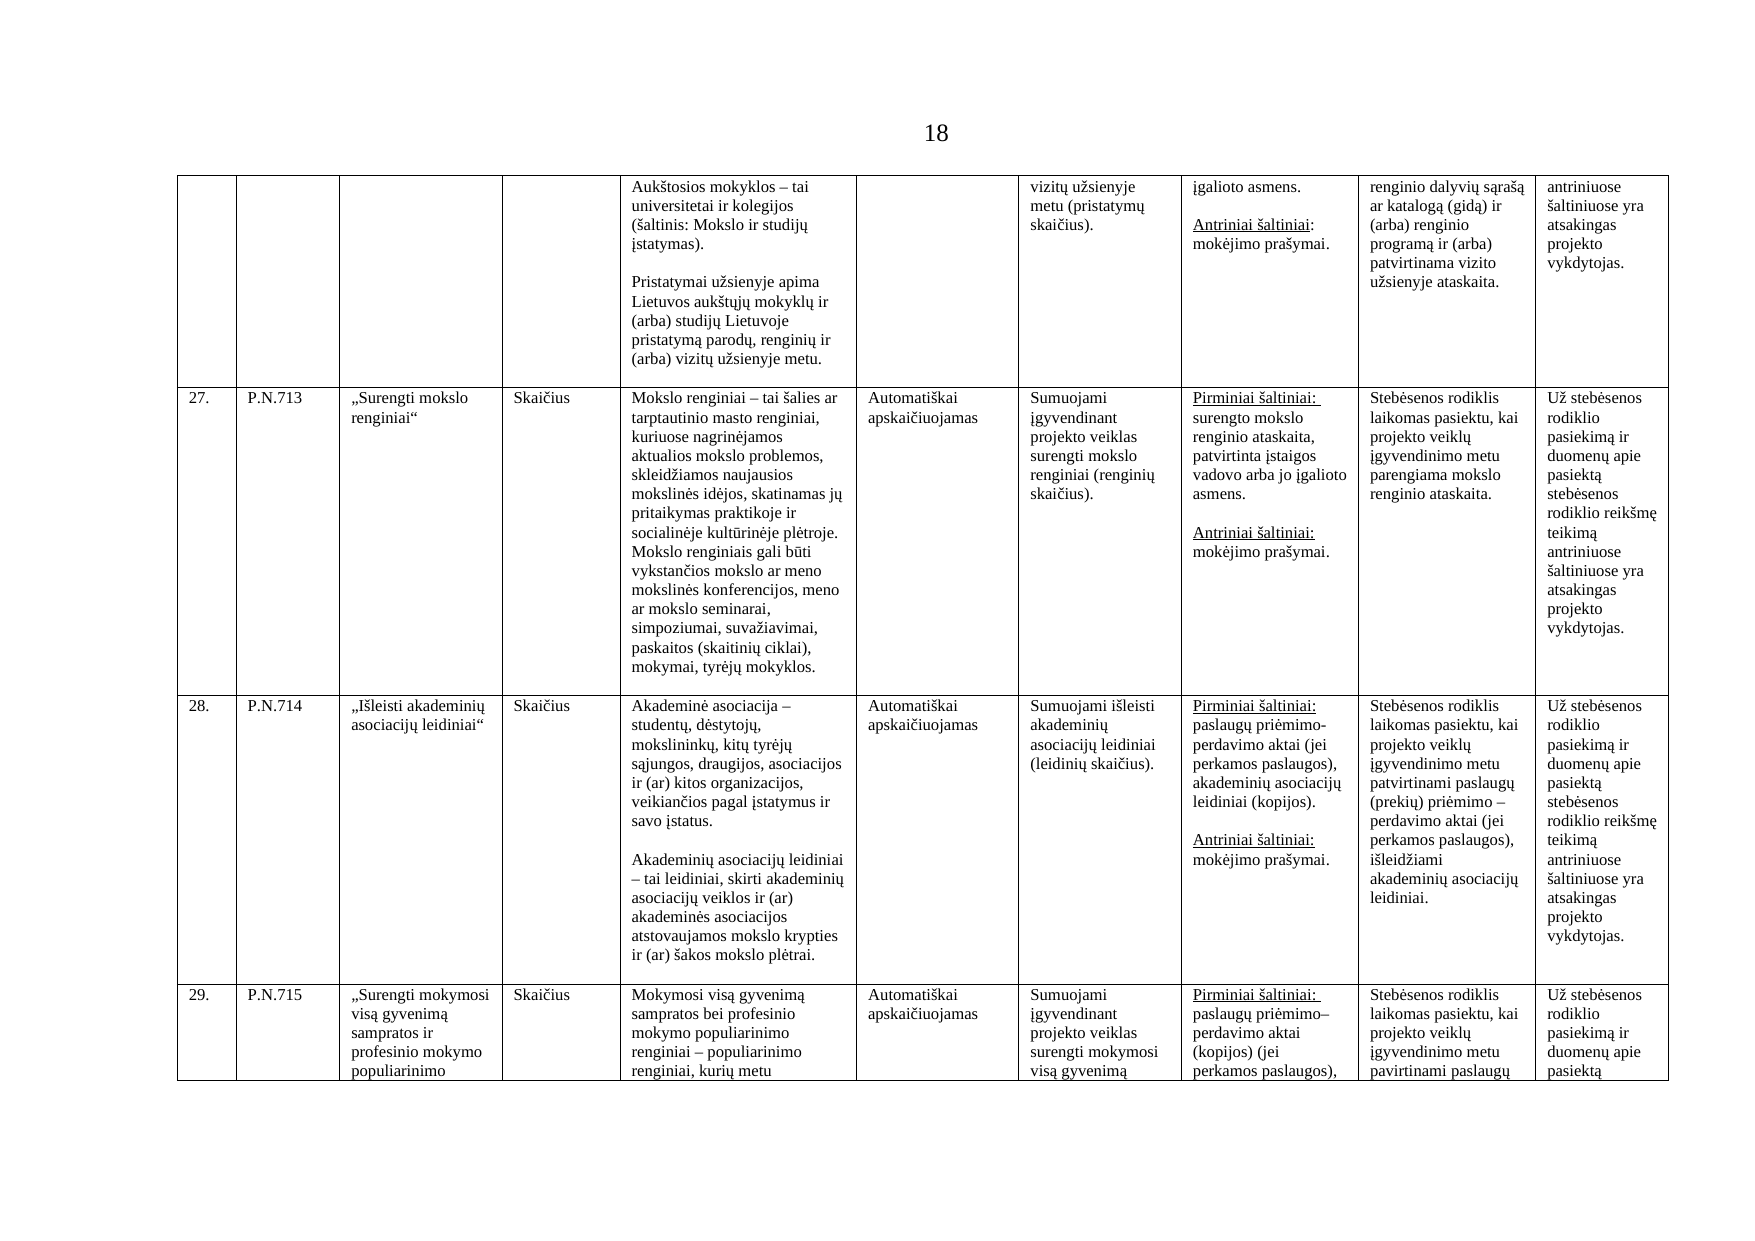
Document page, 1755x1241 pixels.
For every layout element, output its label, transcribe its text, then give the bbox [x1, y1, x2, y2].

table_cell antriniuose šaltiniuose yra atsakingas projekto vykdytojas. [1536, 176, 1668, 387]
table_cell „Išleisti akademinių asociacijų leidiniai“ [340, 696, 502, 983]
table_cell Už stebėsenos rodiklio pasiekimą ir duomenų apie pasiektą stebėsenos rodiklio reikšmę teikimą antriniuose šaltiniuose yra atsakingas projekto vykdytojas. [1536, 696, 1668, 983]
table_cell Už stebėsenos rodiklio pasiekimą ir duomenų apie pasiektą stebėsenos rodiklio reikšmę teikimą antriniuose šaltiniuose yra atsakingas projekto vykdytojas. [1536, 388, 1668, 695]
table_cell vizitų užsienyje metu (pristatymų skaičius). [1019, 176, 1181, 387]
table_cell Pirminiai šaltiniai: surengto mokslo renginio ataskaita, patvirtinta įstaigos vadovo arba jo įgalioto asmens. Antriniai šaltiniai: mokėjimo prašymai. [1182, 388, 1358, 695]
table_cell Automatiškai apskaičiuojamas [857, 985, 1018, 1080]
table_cell [340, 176, 502, 387]
table_cell Stebėsenos rodiklis laikomas pasiektu, kai projekto veiklų įgyvendinimo metu patvirtinami paslaugų (prekių) priėmimo – perdavimo aktai (jei perkamos paslaugos), išleidžiami akademinių asociacijų leidiniai. [1359, 696, 1535, 983]
table_cell Skaičius [503, 388, 620, 695]
table_cell įgalioto asmens. Antriniai šaltiniai: mokėjimo prašymai. [1182, 176, 1358, 387]
table_cell Automatiškai apskaičiuojamas [857, 388, 1018, 695]
table_cell P.N.714 [237, 696, 339, 983]
table_cell Akademinė asociacija – studentų, dėstytojų, mokslininkų, kitų tyrėjų sąjungos, draugijos, asociacijos ir (ar) kitos organizacijos, veikiančios pagal įstatymus ir savo įstatus. Akademinių asociacijų leidiniai – tai leidiniai, skirti akademinių asociacijų veiklos ir (ar) akademinės asociacijos atstovaujamos mokslo krypties ir (ar) šakos mokslo plėtrai. [621, 696, 856, 983]
table_cell renginio dalyvių sąrašą ar katalogą (gidą) ir (arba) renginio programą ir (arba) patvirtinama vizito užsienyje ataskaita. [1359, 176, 1535, 387]
table_cell 27. [178, 388, 236, 695]
table_cell P.N.713 [237, 388, 339, 695]
table_cell Sumuojami įgyvendinant projekto veiklas surengti mokymosi visą gyvenimą [1019, 985, 1181, 1080]
table_cell „Surengti mokymosi visą gyvenimą sampratos ir profesinio mokymo populiarinimo [340, 985, 502, 1080]
table_cell Stebėsenos rodiklis laikomas pasiektu, kai projekto veiklų įgyvendinimo metu parengiama mokslo renginio ataskaita. [1359, 388, 1535, 695]
table_cell Skaičius [503, 985, 620, 1080]
table_cell 29. [178, 985, 236, 1080]
table_cell Sumuojami įgyvendinant projekto veiklas surengti mokslo renginiai (renginių skaičius). [1019, 388, 1181, 695]
table_cell Aukštosios mokyklos – tai universitetai ir kolegijos (šaltinis: Mokslo ir studijų įstatymas). Pristatymai užsienyje apima Lietuvos aukštųjų mokyklų ir (arba) studijų Lietuvoje pristatymą parodų, renginių ir (arba) vizitų užsienyje metu. [621, 176, 856, 387]
table_cell [178, 176, 236, 387]
table_cell Mokslo renginiai – tai šalies ar tarptautinio masto renginiai, kuriuose nagrinėjamos aktualios mokslo problemos, skleidžiamos naujausios mokslinės idėjos, skatinamas jų pritaikymas praktikoje ir socialinėje kultūrinėje plėtroje. Mokslo renginiais gali būti vykstančios mokslo ar meno mokslinės konferencijos, meno ar mokslo seminarai, simpoziumai, suvažiavimai, paskaitos (skaitinių ciklai), mokymai, tyrėjų mokyklos. [621, 388, 856, 695]
table_cell Mokymosi visą gyvenimą sampratos bei profesinio mokymo populiarinimo renginiai – populiarinimo renginiai, kurių metu [621, 985, 856, 1080]
table_cell Pirminiai šaltiniai: paslaugų priėmimo–perdavimo aktai (kopijos) (jei perkamos paslaugos), [1182, 985, 1358, 1080]
table_cell Skaičius [503, 696, 620, 983]
table_cell P.N.715 [237, 985, 339, 1080]
table_cell Stebėsenos rodiklis laikomas pasiektu, kai projekto veiklų įgyvendinimo metu pavirtinami paslaugų [1359, 985, 1535, 1080]
table_cell [857, 176, 1018, 387]
table_cell Sumuojami išleisti akademinių asociacijų leidiniai (leidinių skaičius). [1019, 696, 1181, 983]
table_cell „Surengti mokslo renginiai“ [340, 388, 502, 695]
table_cell 28. [178, 696, 236, 983]
table_cell Pirminiai šaltiniai: paslaugų priėmimo-perdavimo aktai (jei perkamos paslaugos), akademinių asociacijų leidiniai (kopijos). Antriniai šaltiniai: mokėjimo prašymai. [1182, 696, 1358, 983]
table_cell Automatiškai apskaičiuojamas [857, 696, 1018, 983]
table_cell [503, 176, 620, 387]
table_cell [237, 176, 339, 387]
table_cell Už stebėsenos rodiklio pasiekimą ir duomenų apie pasiektą [1536, 985, 1668, 1080]
